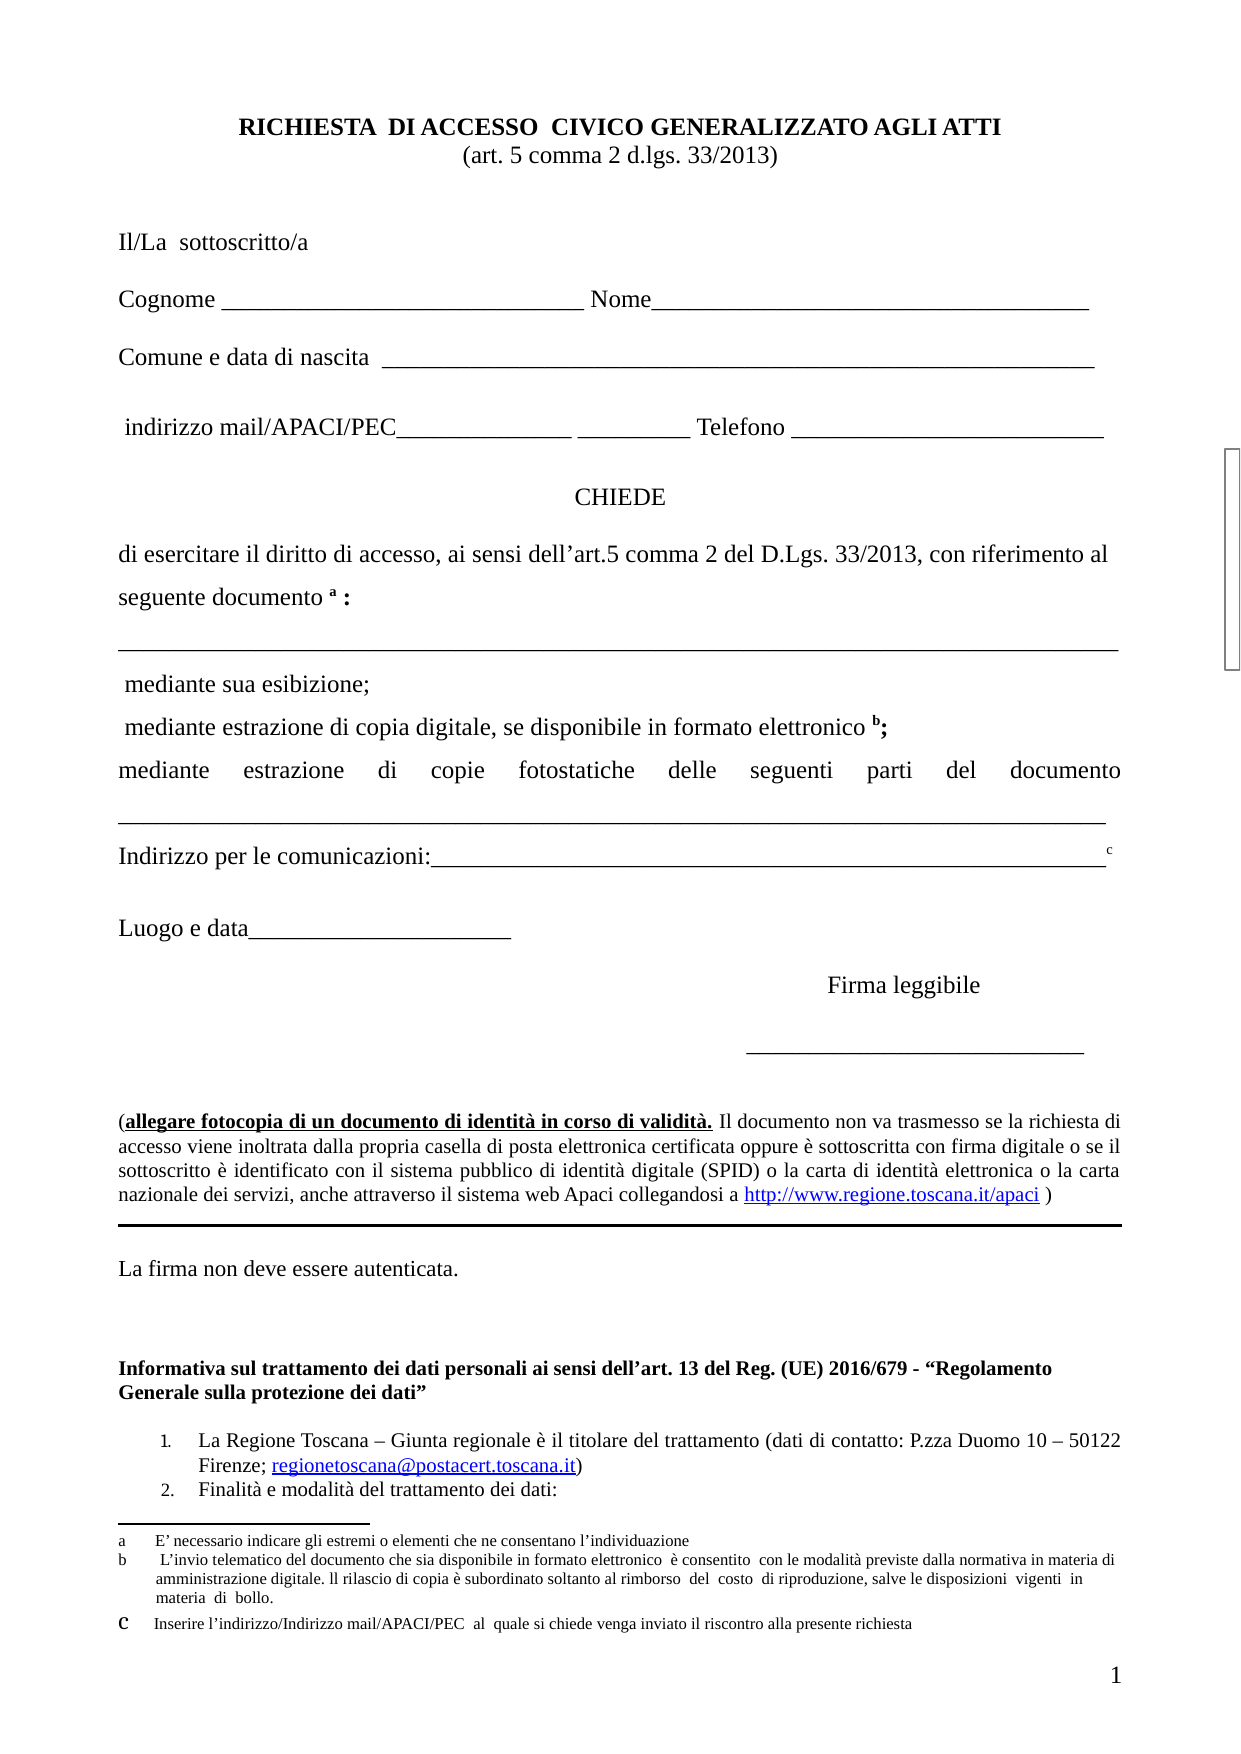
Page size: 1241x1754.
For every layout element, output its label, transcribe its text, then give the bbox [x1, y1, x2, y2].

text ⁭ mediante estrazione di copia digitale, se disponibile in formato elettronico ; [118, 712, 1122, 741]
text Firma leggibile [118, 971, 980, 999]
text indirizzo mail/APACI/PEC______________ _________ Telefono _________________________ [118, 412, 1122, 441]
text Informativa sul trattamento dei dati personali ai sensi dell’art. 13 del Reg. (UE) 2016/679 - “Regolamento Generale sulla protezione dei dati” [118, 1356, 1122, 1404]
text Luogo e data_____________________ [118, 913, 1122, 942]
text mediante estrazione di copie fotostatiche delle seguenti parti del documento _______________________________________________________________________________ [118, 755, 1122, 827]
text E’ necessario indicare gli estremi o elementi che ne consentano l’individuazione [118, 1530, 1122, 1549]
text di esercitare il diritto di accesso, ai sensi dell’art.5 comma 2 del D.Lgs. 33/2013, con riferimento al seguente documento : ________________________________________________________________________________ [118, 539, 1122, 654]
text ___________________________ [708, 1028, 1122, 1057]
list La Regione Toscana – Giunta regionale è il titolare del trattamento (dati di contatto: P.zza Duomo 10 – 50122 Firenze; regionetoscana@postacert.toscana.it) [161, 1428, 1122, 1477]
subtitle Cognome _____________________________ Nome___________________________________ [118, 284, 1122, 313]
text Inserire l’indirizzo/Indirizzo mail/APACI/PEC al quale si chiede venga inviato il riscontro alla presente richiesta [118, 1607, 1122, 1636]
text ⁭ mediante sua esibizione; [118, 669, 1122, 697]
text CHIEDE [118, 482, 1122, 511]
text La firma non deve essere autenticata. [118, 1255, 1122, 1282]
text L’invio telematico del documento che sia disponibile in formato elettronico è consentito con le modalità previste dalla normativa in materia di amministrazione digitale. ll rilascio di copia è subordinato soltanto al rimborso del costo di riproduzione, salve le disposizioni vigenti in materia di bollo. [118, 1549, 1122, 1607]
text Il/La sottoscritto/a [118, 227, 1122, 256]
text (art. 5 comma 2 d.lgs. 33/2013) [118, 141, 1122, 169]
text Comune e data di nascita _________________________________________________________ [118, 342, 1122, 371]
text Indirizzo per le comunicazioni:______________________________________________________ [118, 841, 1122, 870]
list Finalità e modalità del trattamento dei dati: [161, 1477, 1122, 1501]
picture [1226, 450, 1239, 669]
text RICHIESTA DI ACCESSO CIVICO GENERALIZZATO AGLI ATTI [118, 112, 1122, 141]
text (allegare fotocopia di un documento di identità in corso di validità. Il documento non va trasmesso se la richiesta di accesso viene inoltrata dalla propria casella di posta elettronica certificata oppure è sottoscritta con firma digitale o se il sottoscritto è identificato con il sistema pubblico di identità digitale (SPID) o la carta di identità elettronica o la carta nazionale dei servizi, anche attraverso il sistema web Apaci collegandosi a http://www.regione.toscana.it/apaci ) [118, 1109, 1122, 1224]
